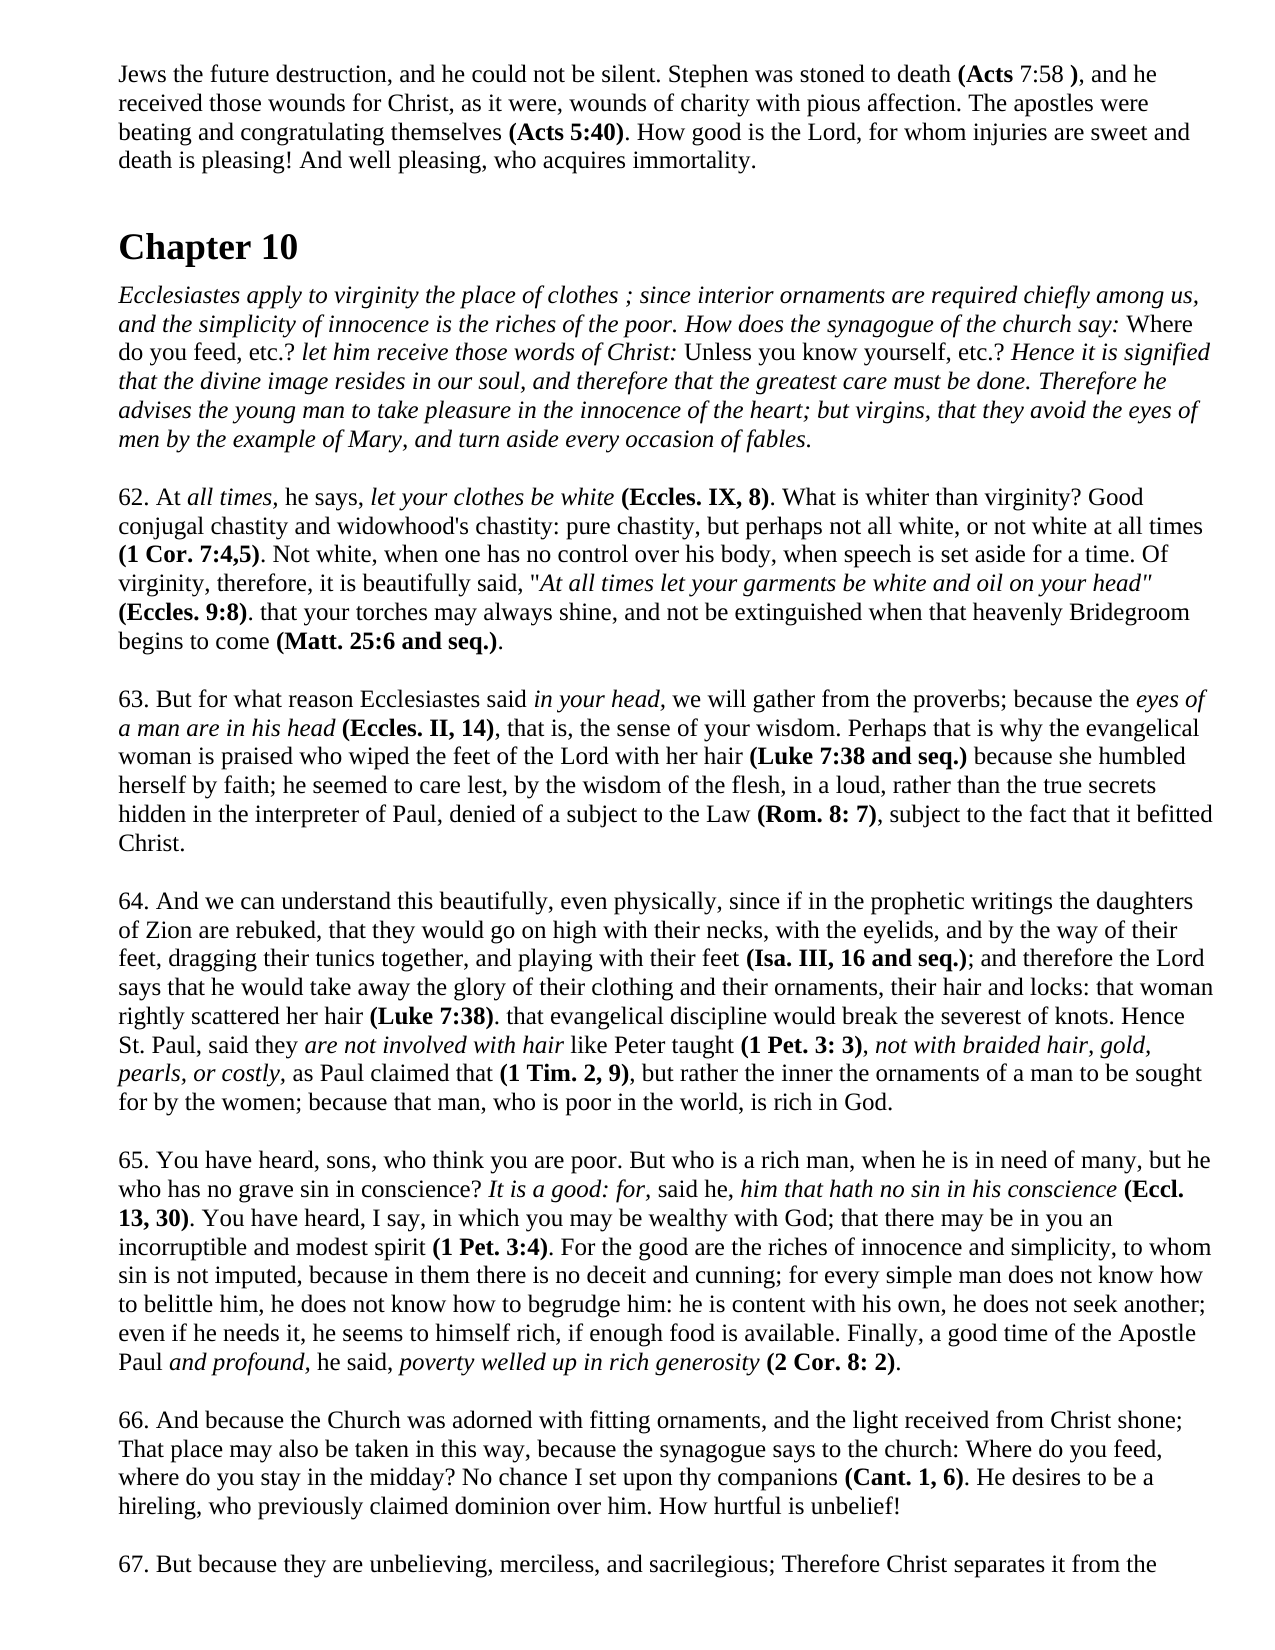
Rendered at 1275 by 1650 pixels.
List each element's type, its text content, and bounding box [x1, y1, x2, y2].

text 65. You have heard, sons, who think you are poor. But who is a rich man, when he is in need of many, but he who has no grave sin in conscience? It is a good: for, said he, him that hath no sin in his conscience (Eccl. 13, 30). You have heard, I say, in which you may be wealthy with God; that there may be in you an incorruptible and modest spirit (1 Pet. 3:4). For the good are the riches of innocence and simplicity, to whom sin is not imputed, because in them there is no deceit and cunning; for every simple man does not know how to belittle him, he does not know how to begrudge him: he is content with his own, he does not seek another; even if he needs it, he seems to himself rich, if enough food is available. Finally, a good time of the Apostle Paul and profound, he said, poverty welled up in rich generosity (2 Cor. 8: 2). [118, 1145, 1216, 1375]
text 64. And we can understand this beautifully, even physically, since if in the prophetic writings the daughters of Zion are rebuked, that they would go on high with their necks, with the eyelids, and by the way of their feet, dragging their tunics together, and playing with their feet (Isa. III, 16 and seq.); and therefore the Lord says that he would take away the glory of their clothing and their ornaments, their hair and locks: that woman rightly scattered her hair (Luke 7:38). that evangelical discipline would break the severest of knots. Hence St. Paul, said they are not involved with hair like Peter taught (1 Pet. 3: 3), not with braided hair, gold, pearls, or costly, as Paul claimed that (1 Tim. 2, 9), but rather the inner the ornaments of a man to be sought for by the women; because that man, who is poor in the world, is rich in God. [118, 886, 1216, 1116]
text 62. At all times, he says, let your clothes be white (Eccles. IX, 8). What is whiter than virginity? Good conjugal chastity and widowhood's chastity: pure chastity, but perhaps not all white, or not white at all times (1 Cor. 7:4,5). Not white, when one has no control over his body, when speech is set aside for a time. Of virginity, therefore, it is beautifully said, "At all times let your garments be white and oil on your head" (Eccles. 9:8). that your torches may always shine, and not be extinguished when that heavenly Bridegroom begins to come (Matt. 25:6 and seq.). [118, 482, 1216, 654]
text 67. But because they are unbelieving, merciless, and sacrilegious; Therefore Christ separates it from the [118, 1549, 1216, 1578]
text 63. But for what reason Ecclesiastes said in your head, we will gather from the proverbs; because the eyes of a man are in his head (Eccles. II, 14), that is, the sense of your wisdom. Perhaps that is why the evangelical woman is praised who wiped the feet of the Lord with her hair (Luke 7:38 and seq.) because she humbled herself by faith; he seemed to care lest, by the wisdom of the flesh, in a loud, rather than the true secrets hidden in the interpreter of Paul, denied of a subject to the Law (Rom. 8: 7), subject to the fact that it befitted Christ. [118, 684, 1216, 856]
text Ecclesiastes apply to virginity the place of clothes ; since interior ornaments are required chiefly among us, and the simplicity of innocence is the riches of the poor. How does the synagogue of the church say: Where do you feed, etc.? let him receive those words of Christ: Unless you know yourself, etc.? Hence it is signified that the divine image resides in our soul, and therefore that the greatest care must be done. Therefore he advises the young man to take pleasure in the innocence of the heart; but virgins, that they avoid the eyes of men by the example of Mary, and turn aside every occasion of fables. [118, 280, 1216, 452]
text 66. And because the Church was adorned with fitting ornaments, and the light received from Christ shone; That place may also be taken in this way, because the synagogue says to the church: Where do you feed, where do you stay in the midday? No chance I set upon thy companions (Cant. 1, 6). He desires to be a hireling, who previously claimed dominion over him. How hurtful is unbelief! [118, 1405, 1216, 1520]
subtitle Chapter 10 [118, 224, 1216, 267]
text Jews the future destruction, and he could not be silent. Stephen was stoned to death (Acts 7:58 ), and he received those wounds for Christ, as it were, wounds of charity with pious affection. The apostles were beating and congratulating themselves (Acts 5:40). How good is the Lord, for whom injuries are sweet and death is pleasing! And well pleasing, who acquires immortality. [118, 59, 1216, 174]
